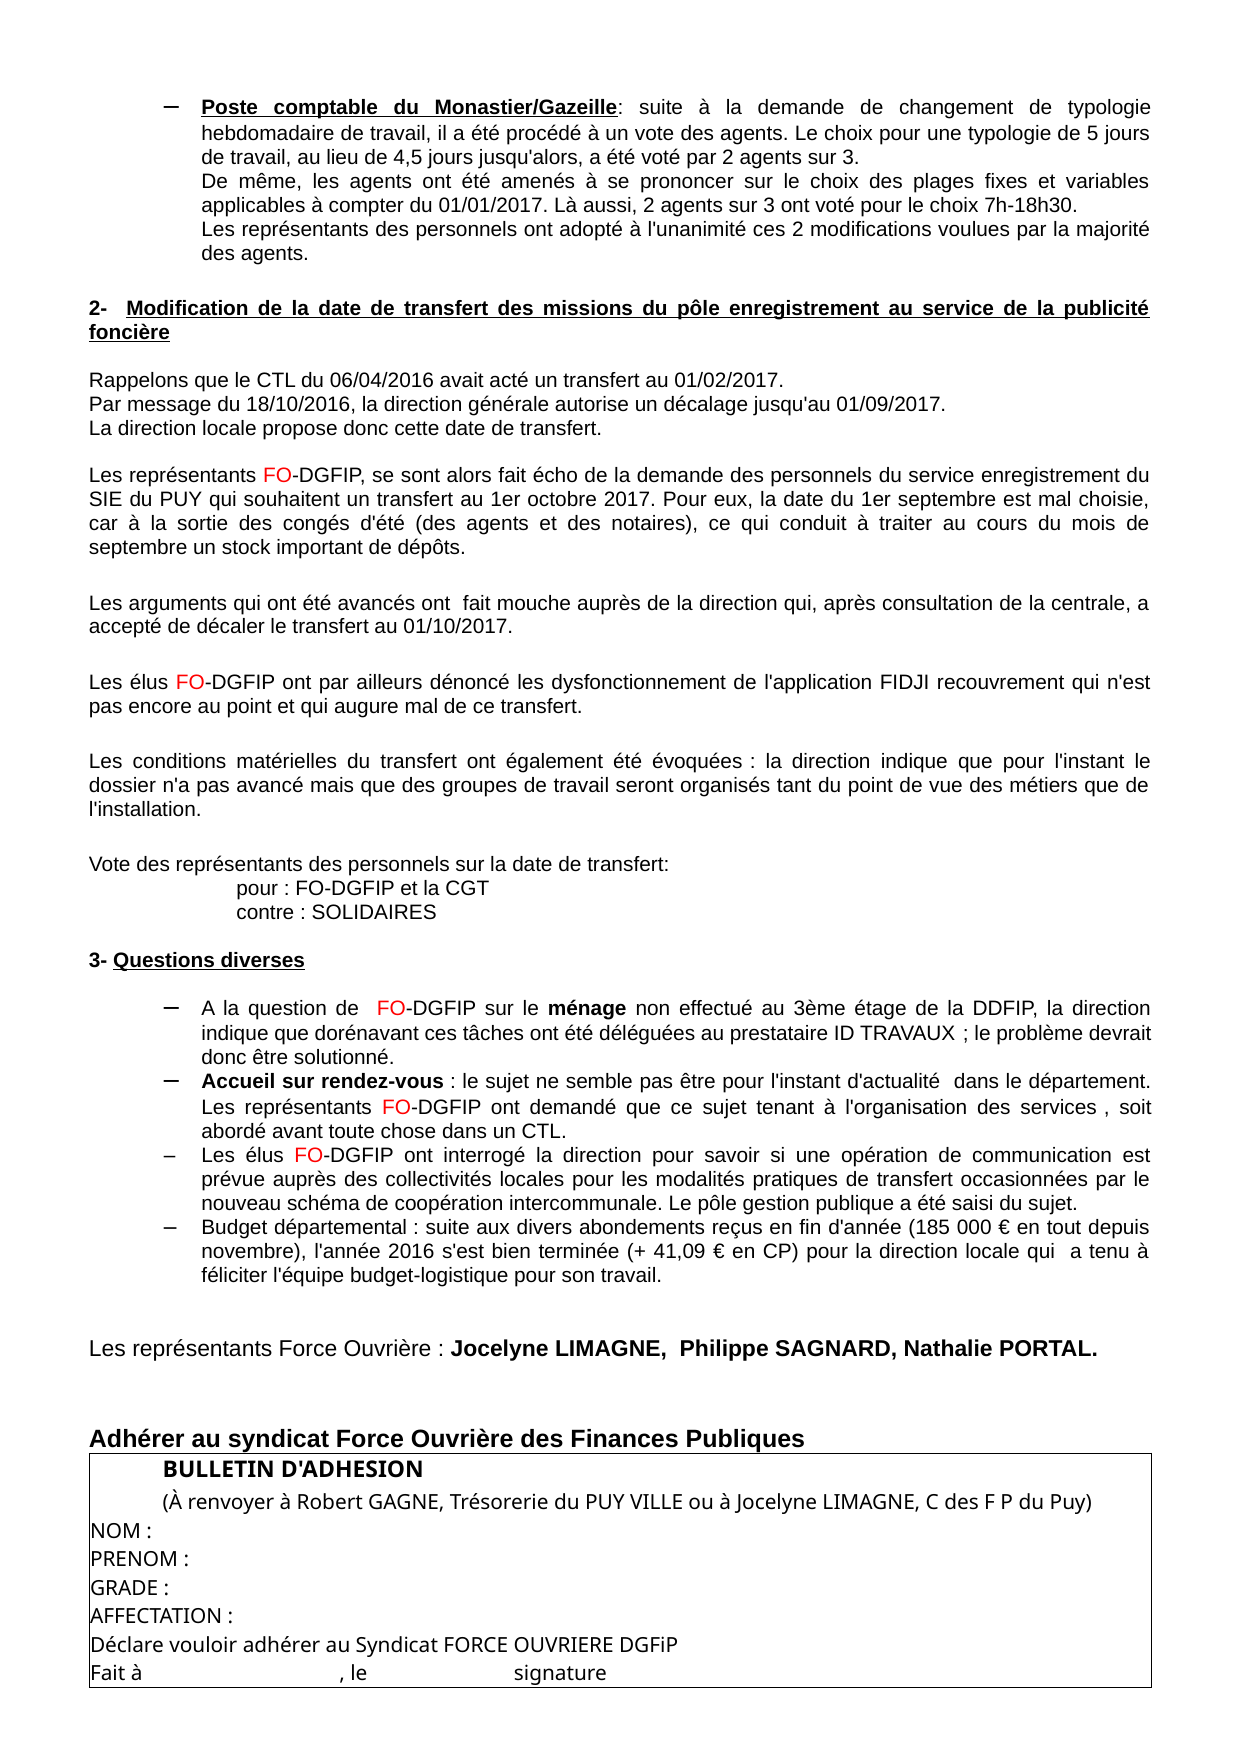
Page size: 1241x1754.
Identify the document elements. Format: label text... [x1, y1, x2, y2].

list De même, les agents ont été amenés à se prononcer sur le choix des plages fixes et variables applicables à compter du 01/01/2017. Là aussi, 2 agents sur 3 ont voté pour le choix 7h-18h30. [164, 168, 1152, 216]
text Les représentants Force Ouvrière : Jocelyne LIMAGNE, Philippe SAGNARD, Nathalie PORTAL. [89, 1335, 1152, 1361]
text Les représentants FO-DGFIP, se sont alors fait écho de la demande des personnels du service enregistrement du SIE du PUY qui souhaitent un transfert au 1er octobre 2017. Pour eux, la date du 1er septembre est mal choisie, car à la sortie des congés d'été (des agents et des notaires), ce qui conduit à traiter au cours du mois de septembre un stock important de dépôts. [89, 463, 1152, 559]
text Adhérer au syndicat Force Ouvrière des Finances Publiques [89, 1424, 1152, 1452]
list Accueil sur rendez-vous : le sujet ne semble pas être pour l'instant d'actualité dans le département. Les représentants FO-DGFIP ont demandé que ce sujet tenant à l'organisation des services , soit abordé avant toute chose dans un CTL. [164, 1069, 1152, 1142]
text BULLETIN D'ADHESION [90, 1454, 1151, 1484]
list A la question de FO-DGFIP sur le ménage non effectué au 3ème étage de la DDFIP, la direction indique que dorénavant ces tâches ont été déléguées au prestataire ID TRAVAUX ; le problème devrait donc être solutionné. [164, 996, 1152, 1069]
text 3- Questions diverses [89, 948, 1152, 972]
text Déclare vouloir adhérer au Syndicat FORCE OUVRIERE DGFiP [90, 1629, 1151, 1657]
text Rappelons que le CTL du 06/04/2016 avait acté un transfert au 01/02/2017. [89, 367, 1152, 391]
list Les représentants des personnels ont adopté à l'unanimité ces 2 modifications voulues par la majorité des agents. [164, 216, 1152, 264]
text 2- Modification de la date de transfert des missions du pôle enregistrement au service de la publicité foncière [89, 296, 1152, 343]
text Les arguments qui ont été avancés ont fait mouche auprès de la direction qui, après consultation de la centrale, a accepté de décaler le transfert au 01/10/2017. [89, 590, 1152, 638]
text La direction locale propose donc cette date de transfert. [89, 415, 1152, 439]
text Les élus FO-DGFIP ont par ailleurs dénoncé les dysfonctionnement de l'application FIDJI recouvrement qui n'est pas encore au point et qui augure mal de ce transfert. [89, 669, 1152, 717]
text NOM : [90, 1515, 1151, 1543]
list Poste comptable du Monastier/Gazeille: suite à la demande de changement de typologie hebdomadaire de travail, il a été procédé à un vote des agents. Le choix pour une typologie de 5 jours de travail, au lieu de 4,5 jours jusqu'alors, a été voté par 2 agents sur 3. [164, 95, 1152, 168]
text pour : FO-DGFIP et la CGT [89, 876, 1152, 900]
text Fait à , le signature [90, 1657, 1151, 1687]
list Budget départemental : suite aux divers abondements reçus en fin d'année (185 000 € en tout depuis novembre), l'année 2016 s'est bien terminée (+ 41,09 € en CP) pour la direction locale qui a tenu à féliciter l'équipe budget-logistique pour son travail. [164, 1214, 1152, 1287]
list Les élus FO-DGFIP ont interrogé la direction pour savoir si une opération de communication est prévue auprès des collectivités locales pour les modalités pratiques de transfert occasionnées par le nouveau schéma de coopération intercommunale. Le pôle gestion publique a été saisi du sujet. [164, 1142, 1152, 1214]
text Par message du 18/10/2016, la direction générale autorise un décalage jusqu'au 01/09/2017. [89, 391, 1152, 415]
text (À renvoyer à Robert GAGNE, Trésorerie du PUY VILLE ou à Jocelyne LIMAGNE, C des F P du Puy) [90, 1484, 1151, 1515]
text contre : SOLIDAIRES [89, 900, 1152, 924]
text Les conditions matérielles du transfert ont également été évoquées : la direction indique que pour l'instant le dossier n'a pas avancé mais que des groupes de travail seront organisés tant du point de vue des métiers que de l'installation. [89, 749, 1152, 821]
text Vote des représentants des personnels sur la date de transfert: [89, 852, 1152, 876]
text AFFECTATION : [90, 1600, 1151, 1629]
text GRADE : [90, 1572, 1151, 1600]
text PRENOM : [90, 1543, 1151, 1572]
